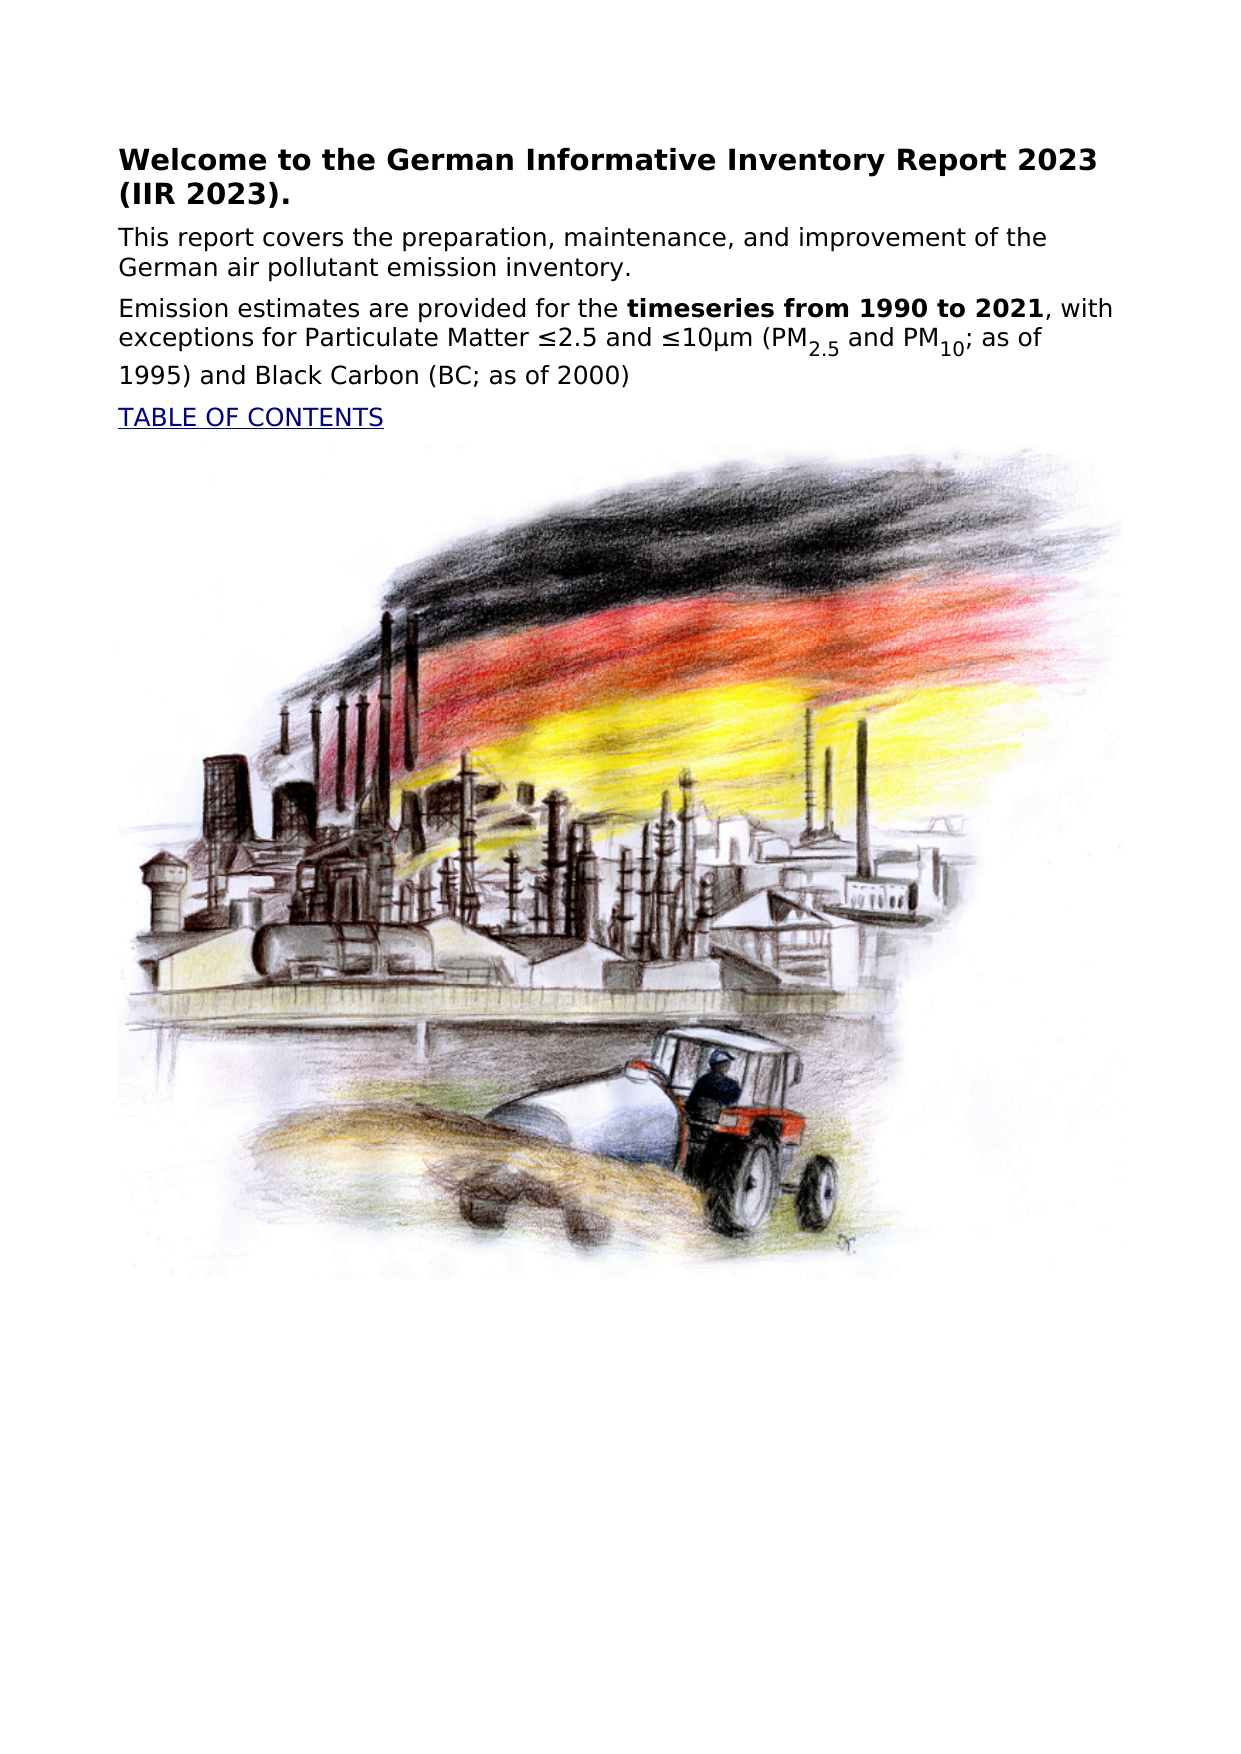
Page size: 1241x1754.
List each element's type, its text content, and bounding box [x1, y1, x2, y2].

picture [118, 444, 1123, 1279]
subtitle Welcome to the German Informative Inventory Report 2023 (IIR 2023). [118, 143, 1122, 211]
text TABLE OF CONTENTS [118, 403, 1122, 432]
text This report covers the preparation, maintenance, and improvement of the German air pollutant emission inventory. [118, 223, 1122, 282]
text Emission estimates are provided for the timeseries from 1990 to 2021, with exceptions for Particulate Matter ≤2.5 and ≤10µm (PM2.5 and PM10; as of 1995) and Black Carbon (BC; as of 2000) [118, 294, 1122, 390]
